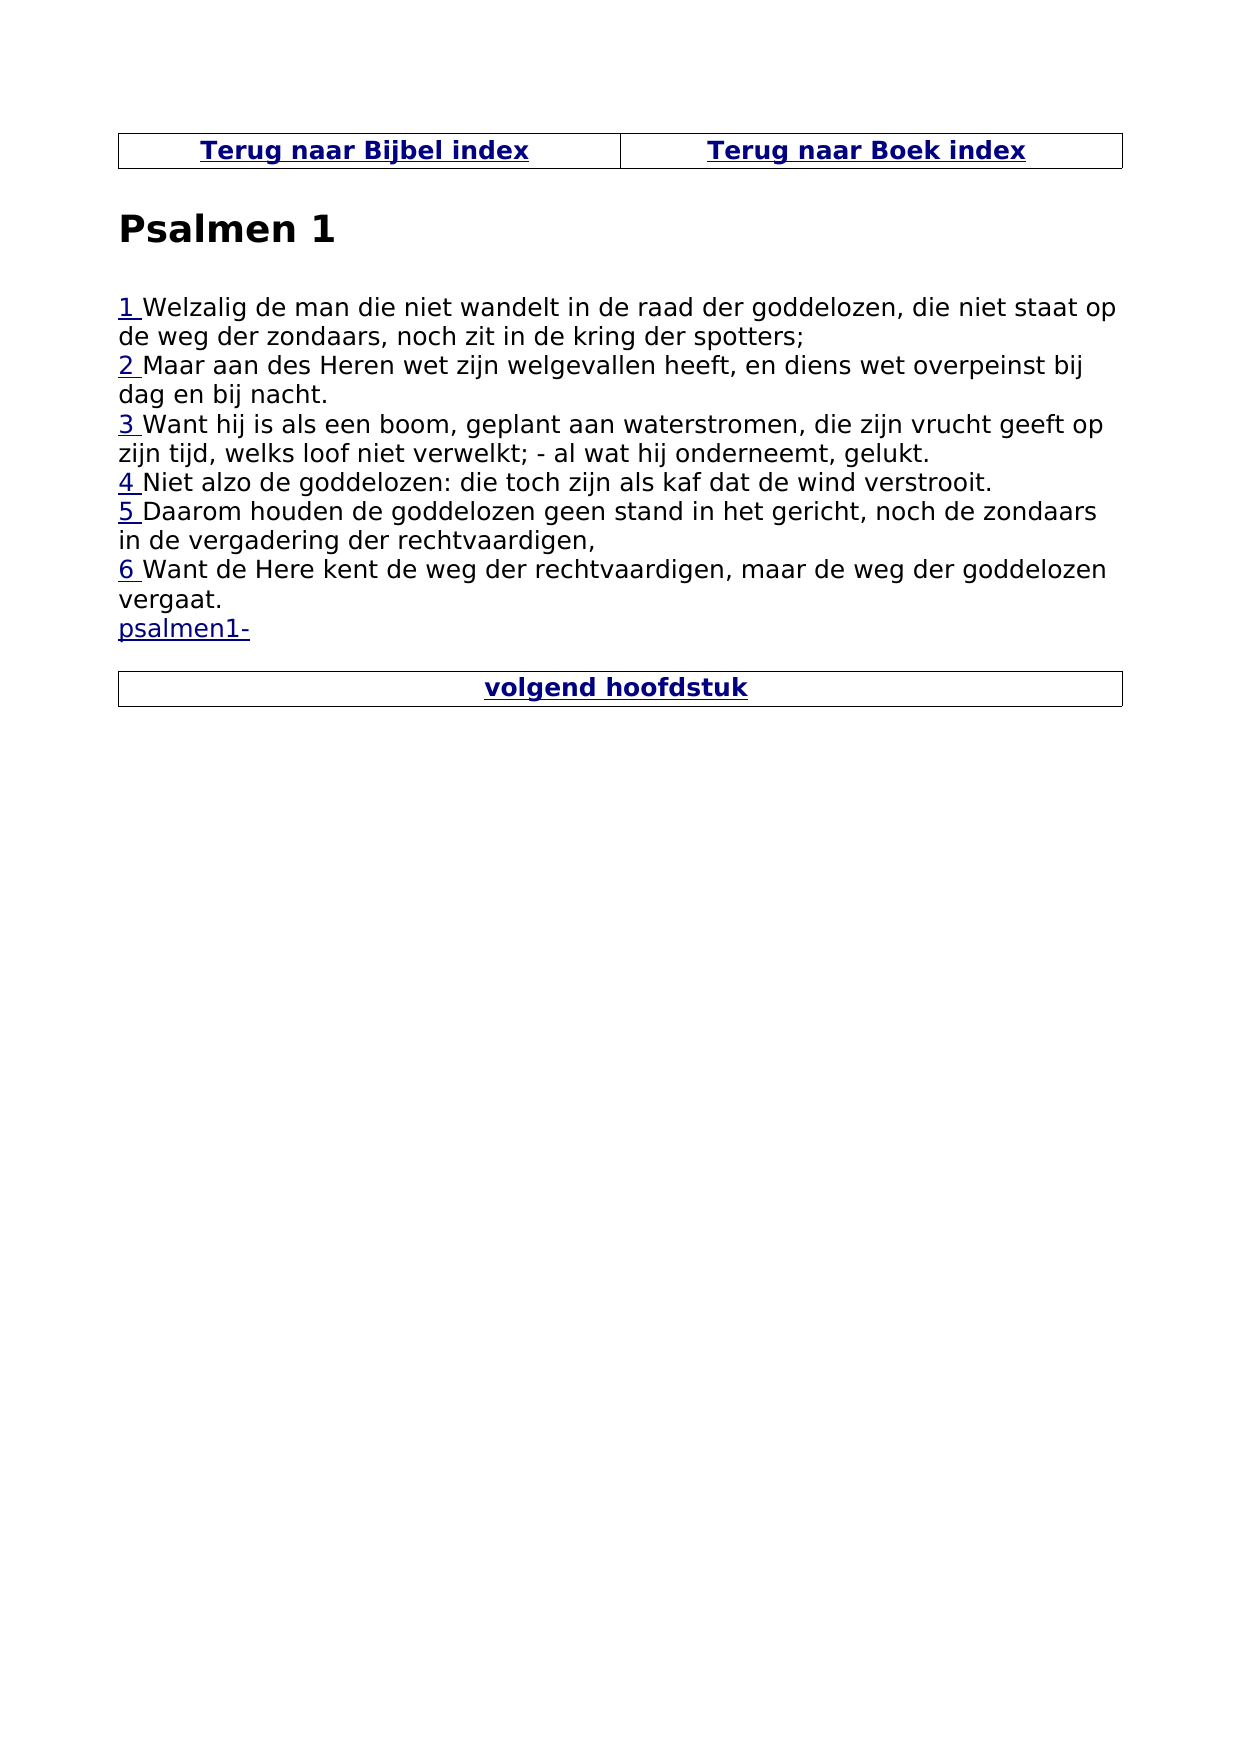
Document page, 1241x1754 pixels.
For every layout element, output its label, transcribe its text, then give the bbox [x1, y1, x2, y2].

subtitle Psalmen 1 [118, 208, 1122, 252]
table_header volgend hoofdstuk [119, 672, 1122, 706]
text 1 Welzalig de man die niet wandelt in de raad der goddelozen, die niet staat op de weg der zondaars, noch zit in de kring der spotters; 2 Maar aan des Heren wet zijn welgevallen heeft, en diens wet overpeinst bij dag en bij nacht. 3 Want hij is als een boom, geplant aan waterstromen, die zijn vrucht geeft op zijn tijd, welks loof niet verwelkt; - al wat hij onderneemt, gelukt. 4 Niet alzo de goddelozen: die toch zijn als kaf dat de wind verstrooit. 5 Daarom houden de goddelozen geen stand in het gericht, noch de zondaars in de vergadering der rechtvaardigen, 6 Want de Here kent de weg der rechtvaardigen, maar de weg der goddelozen vergaat. psalmen1- [118, 264, 1122, 643]
table_header Terug naar Boek index [621, 134, 1122, 168]
table_header Terug naar Bijbel index [119, 134, 620, 168]
